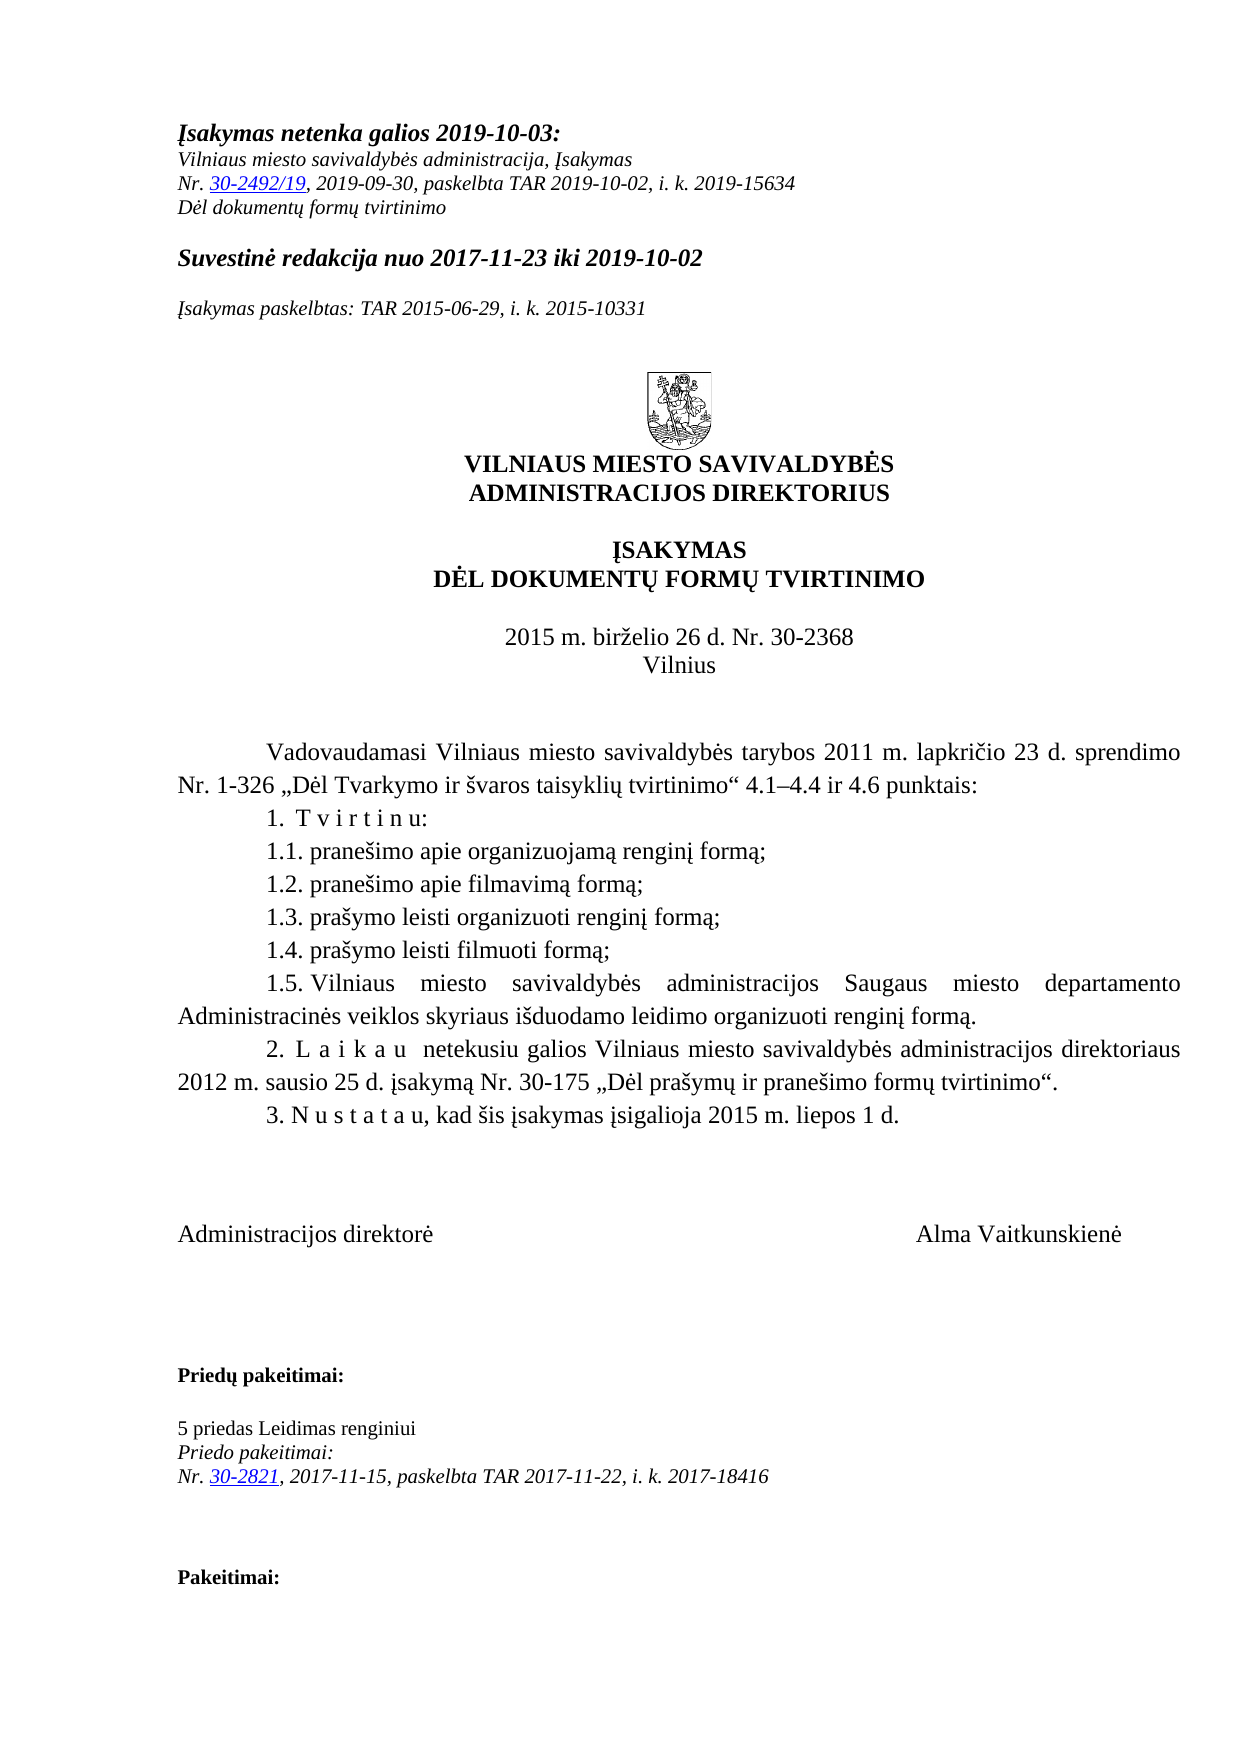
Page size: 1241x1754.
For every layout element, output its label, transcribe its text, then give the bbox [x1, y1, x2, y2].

text 2. L a i k a u netekusiu galios Vilniaus miesto savivaldybės administracijos direktoriaus 2012 m. sausio 25 d. įsakymą Nr. 30-175 „Dėl prašymų ir pranešimo formų tvirtinimo“. [177, 1034, 1181, 1096]
text Įsakymas netenka galios 2019-10-03: [177, 118, 1181, 147]
text 1.1. pranešimo apie organizuojamą renginį formą; [177, 836, 1181, 865]
text Priedų pakeitimai: [177, 1363, 1181, 1387]
text Nr. 30-2821, 2017-11-15, paskelbta TAR 2017-11-22, i. k. 2017-18416 [177, 1464, 1181, 1488]
text Suvestinė redakcija nuo 2017-11-23 iki 2019-10-02 [177, 243, 1181, 272]
text Vadovaudamasi Vilniaus miesto savivaldybės tarybos 2011 m. lapkričio 23 d. sprendimo Nr. 1-326 „Dėl Tvarkymo ir švaros taisyklių tvirtinimo“ 4.1–4.4 ir 4.6 punktais: [177, 737, 1181, 799]
text Vilnius [177, 651, 1181, 679]
text ADMINISTRACIJOS DIREKTORIUS [177, 478, 1181, 507]
text Administracijos direktorė Alma Vaitkunskienė [177, 1219, 1181, 1248]
text Priedo pakeitimai: [177, 1440, 1181, 1464]
text 1. T v i r t i n u: [177, 803, 1181, 832]
text Dėl dokumentų formų tvirtinimo [177, 195, 1181, 219]
text Įsakymas paskelbtas: TAR 2015-06-29, i. k. 2015-10331 [177, 296, 1181, 320]
text 1.3. prašymo leisti organizuoti renginį formą; [177, 902, 1181, 931]
text 5 priedas Leidimas renginiui [177, 1416, 1181, 1440]
text 1.2. pranešimo apie filmavimą formą; [177, 869, 1181, 898]
text Pakeitimai: [177, 1565, 1181, 1589]
text 1.5. Vilniaus miesto savivaldybės administracijos Saugaus miesto departamento Administracinės veiklos skyriaus išduodamo leidimo organizuoti renginį formą. [177, 968, 1181, 1030]
text Vilniaus miesto savivaldybės administracija, Įsakymas [177, 147, 1181, 171]
text 1.4. prašymo leisti filmuoti formą; [177, 935, 1181, 964]
text VILNIAUS MIESTO SAVIVALDYBĖS [177, 449, 1181, 478]
text 2015 m. birželio 26 d. Nr. 30-2368 [177, 622, 1181, 651]
text Nr. 30-2492/19, 2019-09-30, paskelbta TAR 2019-10-02, i. k. 2019-15634 [177, 171, 1181, 195]
text ĮSAKYMAS [177, 536, 1181, 564]
text DĖL DOKUMENTŲ FORMŲ TVIRTINIMO [177, 564, 1181, 593]
text 3. N u s t a t a u, kad šis įsakymas įsigalioja 2015 m. liepos 1 d. [177, 1100, 1181, 1129]
